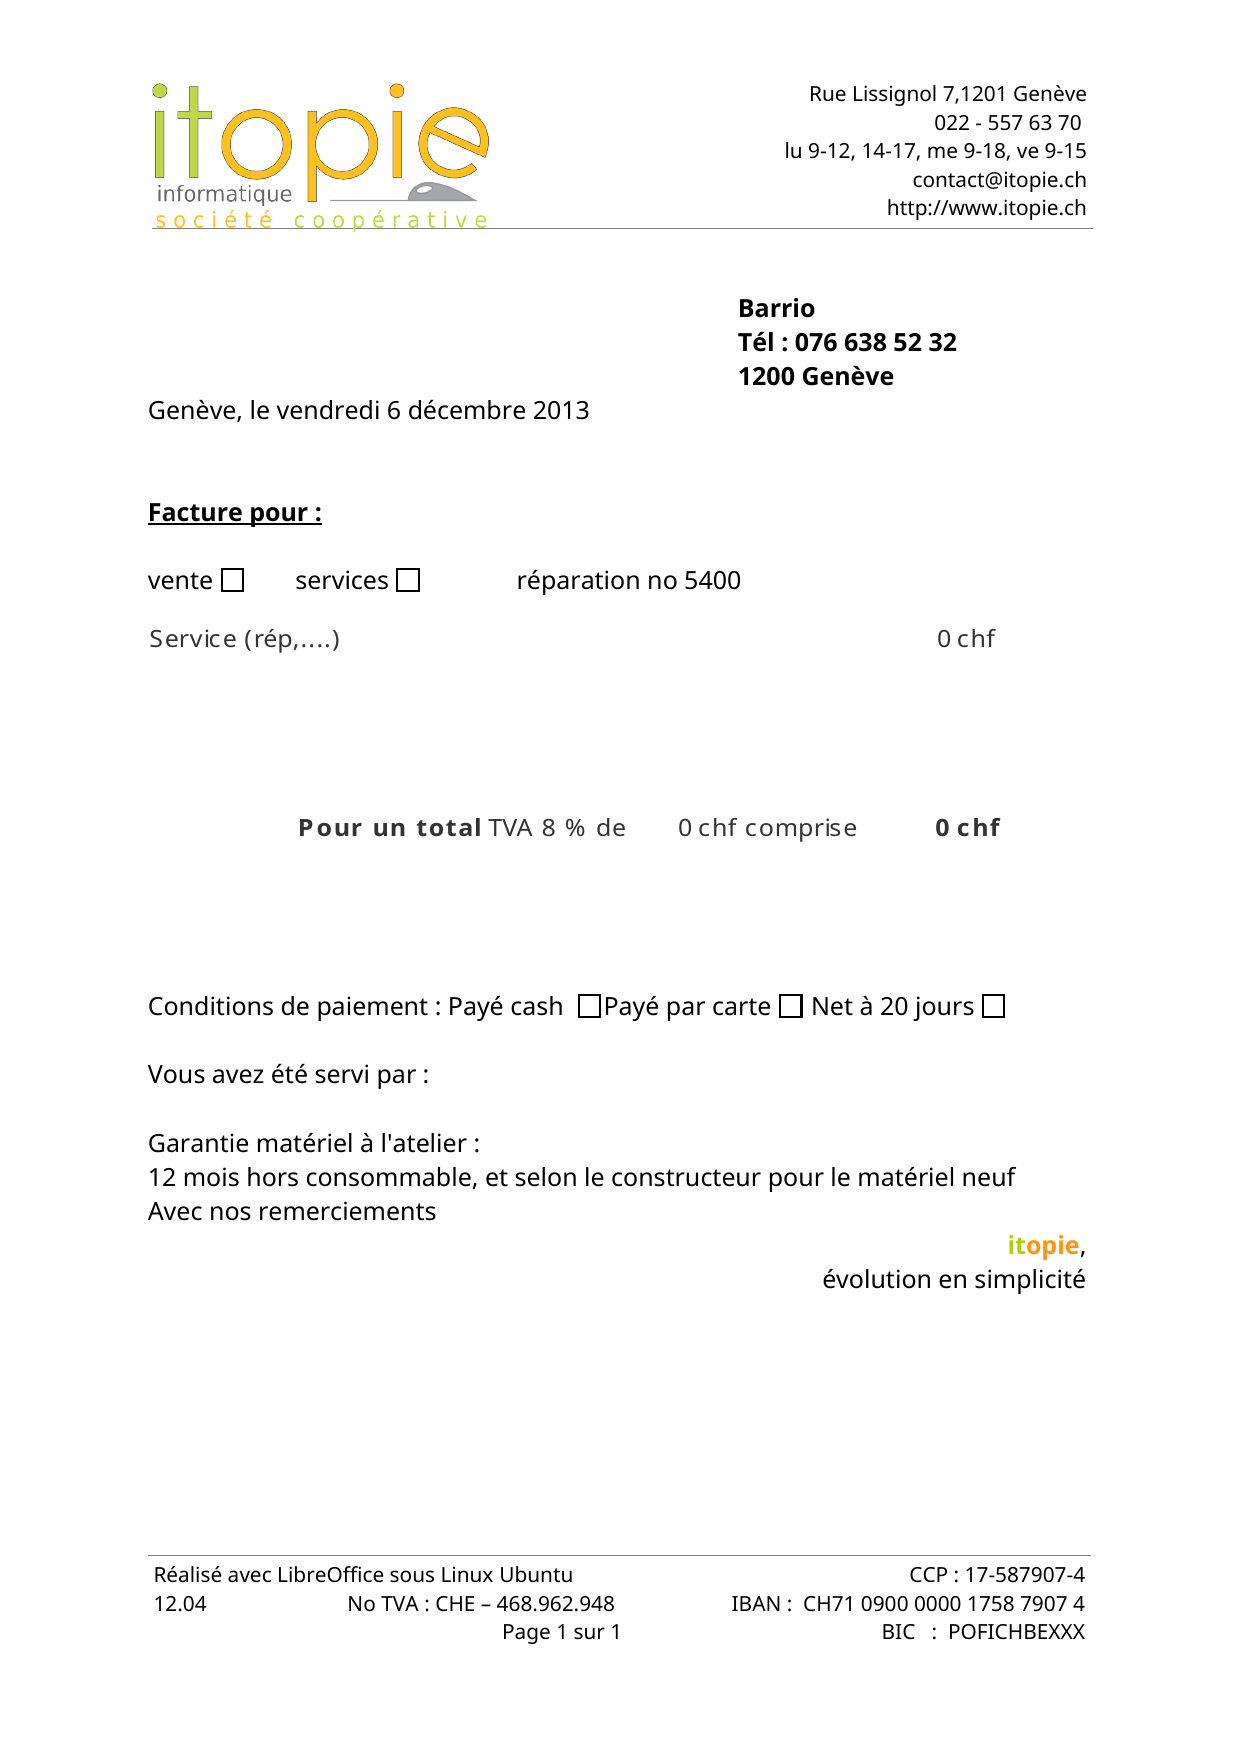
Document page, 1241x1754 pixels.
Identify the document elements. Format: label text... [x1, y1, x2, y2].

text Conditions de paiement : Payé cash Payé par carte Net à 20 jours [148, 989, 1093, 1023]
text Facture pour : [148, 495, 1093, 529]
text Avec nos remerciements [148, 1193, 1093, 1227]
text évolution en simplicité [148, 1262, 1093, 1296]
text Tél : 076 638 52 32 [148, 324, 1093, 358]
text Vous avez été servi par : [148, 1057, 1093, 1091]
text 1200 Genève [148, 358, 1093, 392]
text Garantie matériel à l'atelier : [148, 1125, 1093, 1159]
text itopie, [148, 1227, 1093, 1262]
text Genève, le vendredi 6 décembre 2013 [148, 392, 1093, 427]
text vente services réparation no 5400 [148, 563, 1093, 597]
text Barrio [148, 290, 1093, 324]
picture [138, 72, 500, 244]
text 12 mois hors consommable, et selon le constructeur pour le matériel neuf [148, 1159, 1093, 1193]
